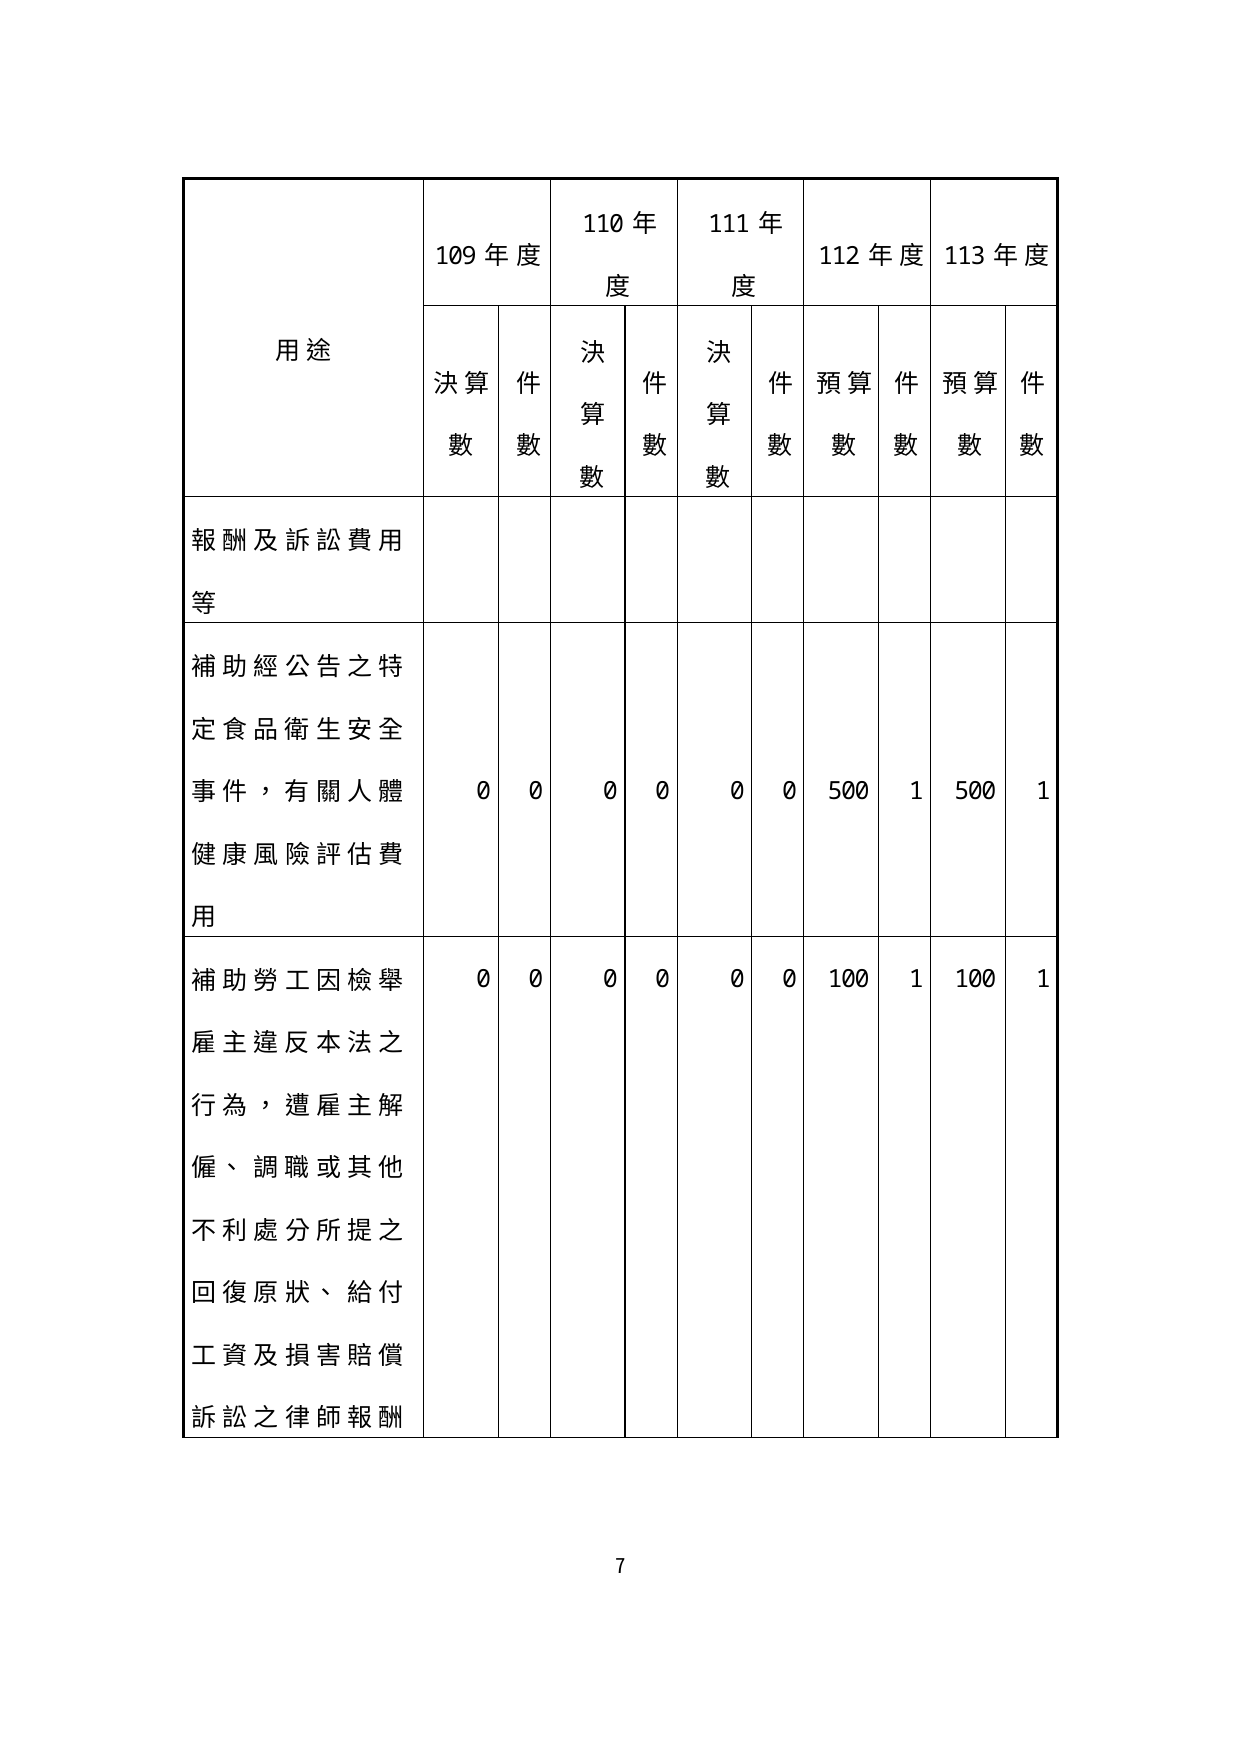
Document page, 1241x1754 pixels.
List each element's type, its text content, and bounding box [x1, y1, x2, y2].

table_cell 件數 [499, 306, 550, 496]
table_cell 100 [931, 937, 1005, 1437]
table_header 111年度 [678, 180, 803, 305]
table_cell 0 [752, 937, 803, 1437]
table_cell 500 [804, 623, 878, 936]
table_cell 1 [879, 623, 930, 936]
table_cell 0 [752, 623, 803, 936]
table_cell 1 [1006, 937, 1056, 1437]
table_cell [879, 497, 930, 622]
table_cell 1 [1006, 623, 1056, 936]
table_cell 預算數 [804, 306, 878, 496]
table_cell [551, 497, 624, 622]
table_cell 100 [804, 937, 878, 1437]
table_header 112年度 [804, 180, 930, 305]
table_header 110年度 [551, 180, 677, 305]
table_cell 0 [424, 623, 498, 936]
table_cell [678, 497, 751, 622]
table_header 用途 [185, 180, 423, 496]
table_cell 件數 [1006, 306, 1056, 496]
table_cell [626, 497, 677, 622]
table_cell 0 [499, 623, 550, 936]
table_cell 0 [678, 623, 751, 936]
table_cell 0 [626, 623, 677, 936]
table_cell [931, 497, 1005, 622]
table_cell 報酬及訴訟費用等 [185, 497, 423, 622]
table_cell 0 [626, 937, 677, 1437]
table_cell 0 [551, 623, 624, 936]
table_cell [424, 497, 498, 622]
table_cell 補助經公告之特定食品衛生安全事件，有關人體健康風險評估費用 [185, 623, 423, 936]
table_cell 件數 [626, 306, 677, 496]
table_cell 決算數 [424, 306, 498, 496]
table_cell [752, 497, 803, 622]
table_cell 0 [551, 937, 624, 1437]
table_cell [499, 497, 550, 622]
table_cell 預算數 [931, 306, 1005, 496]
table_header 109年度 [424, 180, 550, 305]
table_cell 決算數 [678, 306, 751, 496]
table_cell 決算數 [551, 306, 624, 496]
table_cell 500 [931, 623, 1005, 936]
table_cell 補助勞工因檢舉雇主違反本法之行為，遭雇主解僱、調職或其他不利處分所提之回復原狀、給付工資及損害賠償訴訟之律師報酬 [185, 937, 423, 1437]
table_cell 0 [424, 937, 498, 1437]
table_cell 0 [678, 937, 751, 1437]
table_cell 件數 [752, 306, 803, 496]
table_cell [804, 497, 878, 622]
table_cell 1 [879, 937, 930, 1437]
table_cell 0 [499, 937, 550, 1437]
table_header 113年度 [931, 180, 1056, 305]
table_cell 件數 [879, 306, 930, 496]
table_cell [1006, 497, 1056, 622]
